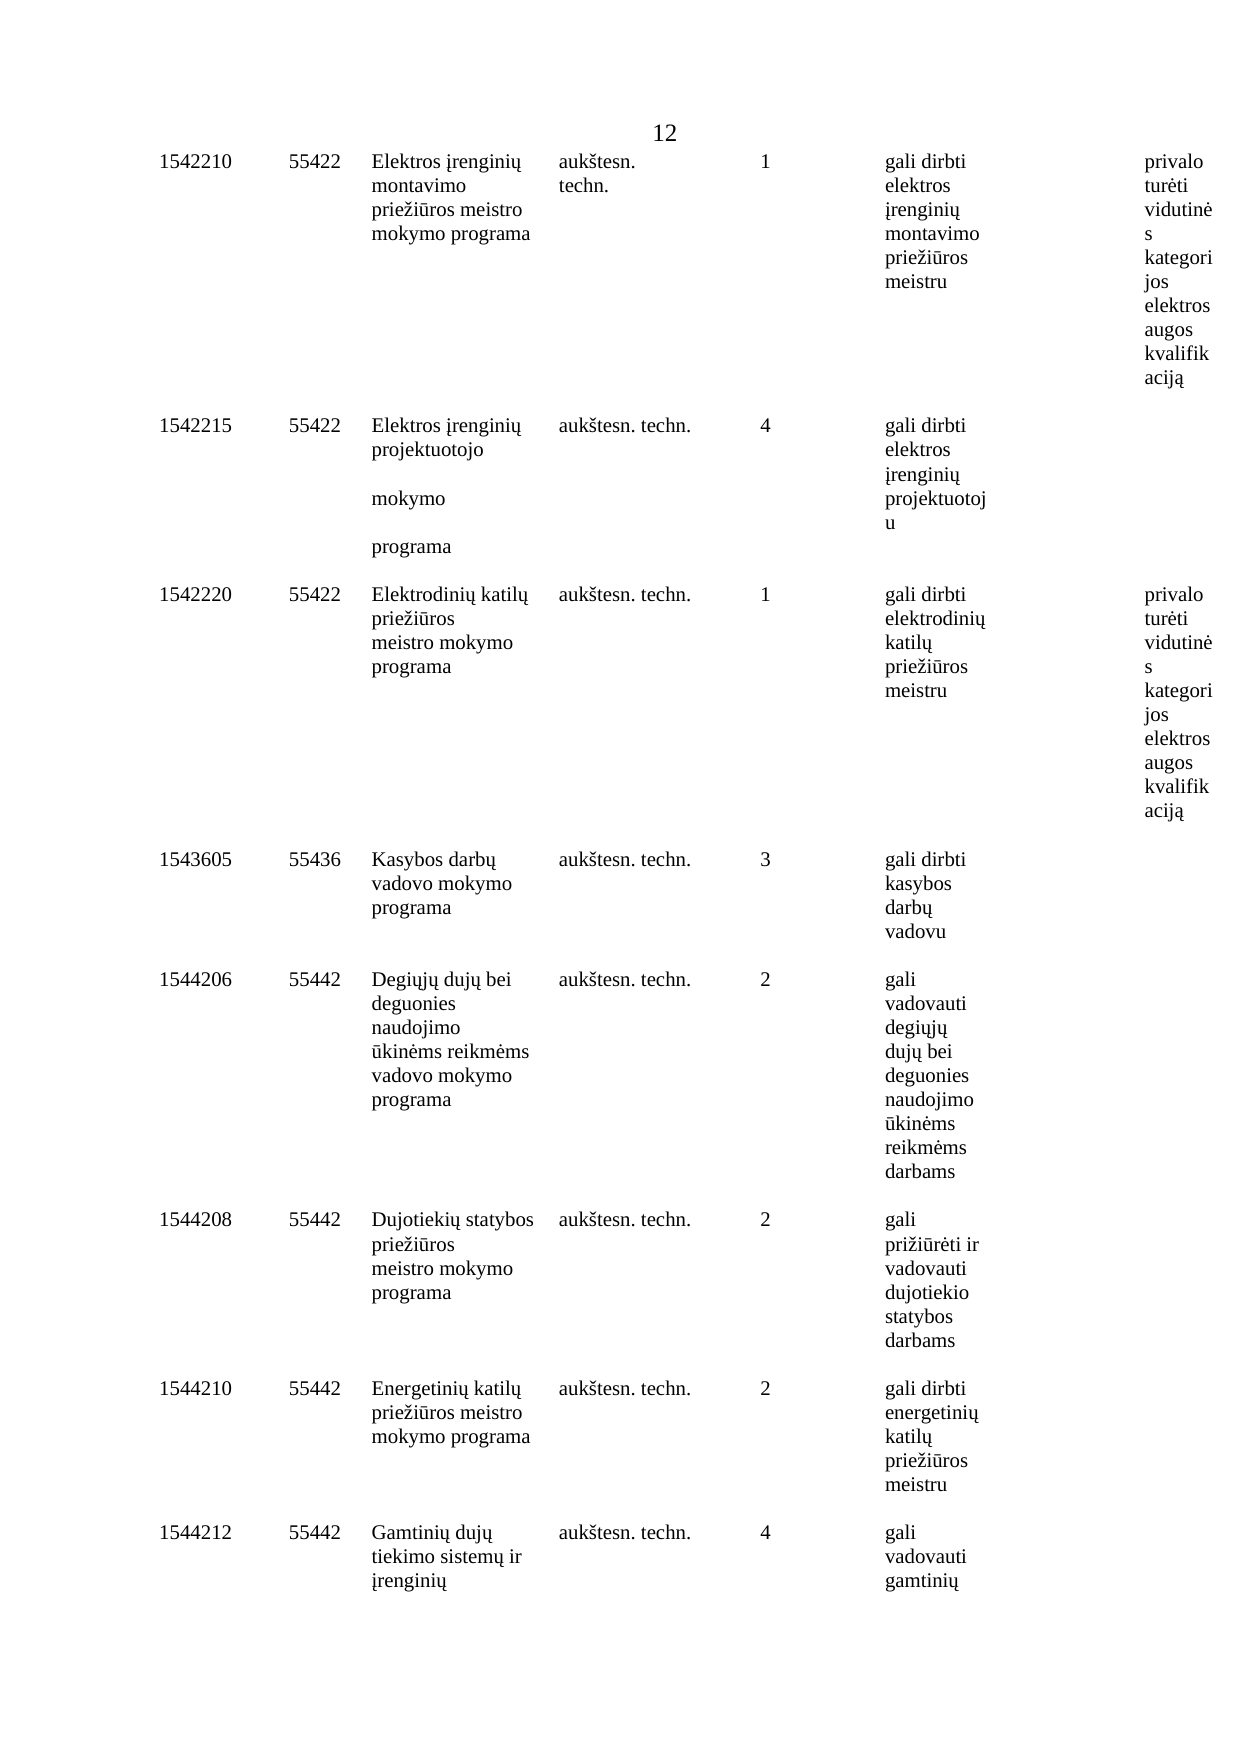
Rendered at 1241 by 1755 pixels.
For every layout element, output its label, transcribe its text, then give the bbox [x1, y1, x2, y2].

table_cell [360, 1352, 547, 1376]
table_cell 55422 [278, 582, 360, 606]
table_cell [1133, 1520, 1228, 1544]
table_cell [998, 486, 1133, 534]
table_cell [548, 871, 749, 943]
table_cell 55436 [278, 846, 360, 871]
table_cell [278, 726, 360, 750]
table_cell [278, 1231, 360, 1352]
table_cell [1133, 1352, 1228, 1376]
table_cell aukštesn. techn. [548, 1520, 749, 1544]
table_cell [278, 943, 360, 967]
table_cell [148, 1568, 277, 1592]
table_cell gali vadovauti gamtinių [874, 1520, 998, 1592]
table_cell [1228, 702, 1233, 726]
table_cell [749, 750, 873, 822]
table_cell [874, 1496, 998, 1520]
table_cell [148, 1015, 277, 1183]
table_cell [278, 1544, 360, 1568]
table_cell [148, 1496, 277, 1520]
table_cell [278, 871, 360, 943]
table_cell [874, 389, 998, 413]
table_cell [1133, 558, 1228, 582]
table_cell [278, 1496, 360, 1520]
table_cell [749, 1231, 873, 1352]
table_cell 1 [749, 582, 873, 606]
table_cell gali prižiūrėti ir vadovauti dujotiekio statybos darbams [874, 1208, 998, 1352]
table_cell Degiųjų dujų bei deguonies naudojimo ūkinėms reikmėms vadovo mokymo programa [360, 967, 547, 1183]
table_cell [360, 702, 547, 726]
table_cell [360, 750, 547, 822]
table_cell [148, 991, 277, 1015]
table_cell [749, 726, 873, 750]
table_cell projektuotoju [874, 486, 998, 534]
table_cell [278, 823, 360, 846]
table_cell [998, 726, 1133, 750]
table_cell [998, 558, 1133, 582]
table_cell [1228, 1352, 1233, 1376]
table_cell [998, 1208, 1133, 1231]
table_cell [1133, 1208, 1228, 1231]
table_cell [998, 1544, 1133, 1568]
table_cell [1133, 991, 1228, 1015]
table_cell [278, 486, 360, 534]
table_cell [148, 486, 277, 534]
table_cell [548, 991, 749, 1015]
table_cell [874, 1352, 998, 1376]
table_cell 1542210 [148, 148, 277, 389]
table_cell 55442 [278, 1208, 360, 1231]
table_cell [874, 750, 998, 822]
table_cell [998, 148, 1133, 389]
table_cell [874, 558, 998, 582]
table_cell [1228, 726, 1233, 750]
table_cell [548, 486, 749, 534]
table_cell [1228, 558, 1233, 582]
table_cell [1228, 1208, 1233, 1231]
table_cell gali dirbti elektros įrenginių montavimo priežiūros meistru [874, 148, 998, 389]
table_cell [1133, 943, 1228, 967]
table_cell [998, 823, 1133, 846]
table_cell [1133, 486, 1228, 534]
table_cell [749, 943, 873, 967]
table_cell [1228, 534, 1233, 558]
table_cell [749, 702, 873, 726]
table_cell [1228, 148, 1233, 389]
table_cell [1133, 1544, 1228, 1568]
table_cell 55422 [278, 148, 360, 389]
table_cell [1228, 606, 1233, 702]
table_cell [1228, 750, 1233, 822]
table_cell 55442 [278, 967, 360, 991]
table_cell aukštesn. techn. [548, 582, 749, 606]
table_cell [548, 1544, 749, 1568]
table_cell aukštesn. techn. [548, 148, 749, 389]
table_cell 4 [749, 1520, 873, 1544]
table_cell [548, 726, 749, 750]
table_cell [998, 1376, 1133, 1496]
table_cell 55442 [278, 1520, 360, 1544]
table_cell [998, 967, 1133, 991]
table_cell [1228, 413, 1233, 486]
table_cell [548, 389, 749, 413]
table_cell [998, 1520, 1133, 1544]
table_cell Elektros įrenginių projektuotojo [360, 413, 547, 486]
table_cell [278, 1568, 360, 1592]
table_cell mokymo [360, 486, 547, 534]
table_cell [749, 389, 873, 413]
table_cell [278, 991, 360, 1015]
table_cell 3 [749, 846, 873, 871]
table_cell [874, 702, 998, 726]
table_cell [148, 558, 277, 582]
table_cell [749, 1568, 873, 1592]
table_cell 2 [749, 967, 873, 991]
table_cell [148, 1183, 277, 1207]
table_cell [148, 750, 277, 822]
table_cell [1133, 1376, 1228, 1496]
table_cell [360, 1183, 547, 1207]
table_cell aukštesn. techn. [548, 967, 749, 991]
table_cell [278, 1352, 360, 1376]
table_cell [278, 750, 360, 822]
table_cell [998, 1568, 1133, 1592]
table_cell [148, 1352, 277, 1376]
table_cell Dujotiekių statybos priežiūros meistro mokymo programa [360, 1208, 547, 1352]
table_cell [874, 534, 998, 558]
table_cell [548, 702, 749, 726]
table_cell [278, 558, 360, 582]
table_cell [548, 750, 749, 822]
table_cell aukštesn. techn. [548, 1376, 749, 1496]
table_cell [148, 702, 277, 726]
table_cell gali dirbti energetinių katilų priežiūros meistru [874, 1376, 998, 1496]
table_cell programa [360, 534, 547, 558]
table_cell 1544212 [148, 1520, 277, 1544]
table_cell [548, 1352, 749, 1376]
table_cell [1133, 1015, 1228, 1183]
table_cell [874, 726, 998, 750]
table_cell [749, 1352, 873, 1376]
table_cell [148, 606, 277, 702]
table_cell privalo turėti vidutinės kategorijos elektrosaugos kvalifikaciją [1133, 148, 1228, 389]
table_cell [1228, 1544, 1233, 1568]
table_cell [548, 534, 749, 558]
table_cell [874, 823, 998, 846]
table_cell [998, 606, 1133, 702]
table_cell [148, 823, 277, 846]
table_cell [749, 871, 873, 943]
table_cell 2 [749, 1208, 873, 1231]
table_cell [1133, 1231, 1228, 1352]
table_cell [874, 1183, 998, 1207]
table_cell Energetinių katilų priežiūros meistro mokymo programa [360, 1376, 547, 1496]
table_cell gali dirbti kasybos darbų vadovu [874, 846, 998, 943]
table_cell [998, 750, 1133, 822]
table_cell [998, 871, 1133, 943]
table_cell 2 [749, 1376, 873, 1496]
table_cell [998, 1231, 1133, 1352]
table_cell 1544206 [148, 967, 277, 991]
table_cell [148, 943, 277, 967]
table_cell [1228, 991, 1233, 1015]
table_cell [1133, 1496, 1228, 1520]
table_cell [1228, 967, 1233, 991]
table_cell aukštesn. techn. [548, 1208, 749, 1231]
table_cell [998, 702, 1133, 726]
table_cell [1228, 582, 1233, 606]
table_cell [1228, 846, 1233, 871]
table_cell [278, 606, 360, 702]
table_cell 4 [749, 413, 873, 486]
table_cell [998, 991, 1133, 1015]
table_cell [1133, 1568, 1228, 1592]
table_cell [749, 823, 873, 846]
table_cell [1228, 1568, 1233, 1592]
table_cell Gamtinių dujų tiekimo sistemų ir įrenginių [360, 1520, 547, 1592]
table_cell [1133, 1183, 1228, 1207]
table_cell [148, 389, 277, 413]
table_cell [749, 1015, 873, 1183]
table_cell [548, 606, 749, 702]
table_cell [148, 1544, 277, 1568]
table_cell 1544210 [148, 1376, 277, 1496]
table_cell [998, 846, 1133, 871]
table_cell [998, 1496, 1133, 1520]
table_cell [1228, 389, 1233, 413]
table_cell gali dirbti elektrodinių katilų priežiūros meistru [874, 582, 998, 702]
table_cell 1542215 [148, 413, 277, 486]
table_cell [1133, 534, 1228, 558]
table_cell Elektros įrenginių montavimo priežiūros meistro mokymo programa [360, 148, 547, 389]
table_cell [548, 1015, 749, 1183]
table_cell [1133, 413, 1228, 486]
table_cell 55442 [278, 1376, 360, 1496]
table_cell [1228, 1183, 1233, 1207]
table_cell [998, 1183, 1133, 1207]
table_cell [1133, 389, 1228, 413]
table_cell [1228, 486, 1233, 534]
table_cell [998, 943, 1133, 967]
table_cell [548, 1496, 749, 1520]
table_cell [1133, 823, 1228, 846]
table_cell [278, 389, 360, 413]
table_cell Elektrodinių katilų priežiūros meistro mokymo programa [360, 582, 547, 702]
table_cell [1228, 1520, 1233, 1544]
table_cell privalo turėti vidutinės kategorijos elektrosaugos kvalifikaciją [1133, 582, 1228, 822]
table_cell [360, 389, 547, 413]
table_cell [1228, 1376, 1233, 1496]
table_cell [1133, 871, 1228, 943]
table_cell [749, 1496, 873, 1520]
table_cell [548, 558, 749, 582]
table_cell [1133, 967, 1228, 991]
table_cell 1543605 [148, 846, 277, 871]
table_cell aukštesn. techn. [548, 846, 749, 871]
table_cell [749, 991, 873, 1015]
table_cell [360, 943, 547, 967]
table_cell [148, 726, 277, 750]
table_cell [749, 1183, 873, 1207]
table_cell [548, 1231, 749, 1352]
table_cell [998, 582, 1133, 606]
table_cell [749, 486, 873, 534]
table_cell gali dirbti elektros įrenginių [874, 413, 998, 486]
table_cell [548, 943, 749, 967]
table_cell [278, 702, 360, 726]
table_cell aukštesn. techn. [548, 413, 749, 486]
table_cell [278, 1015, 360, 1183]
table_cell [749, 1544, 873, 1568]
table_cell [360, 823, 547, 846]
table_cell [148, 534, 277, 558]
table_cell [1228, 823, 1233, 846]
table_cell [1228, 1496, 1233, 1520]
table_cell [998, 1352, 1133, 1376]
table_cell [1228, 871, 1233, 943]
table_cell 1542220 [148, 582, 277, 606]
table_cell [360, 1496, 547, 1520]
table_cell [1133, 846, 1228, 871]
table_cell [749, 558, 873, 582]
table_cell [548, 1183, 749, 1207]
table_cell [360, 558, 547, 582]
table_cell [998, 413, 1133, 486]
table_cell [1228, 1015, 1233, 1183]
table_cell 1544208 [148, 1208, 277, 1231]
table_cell [148, 871, 277, 943]
table_cell [998, 534, 1133, 558]
table_cell [749, 534, 873, 558]
table_cell [278, 1183, 360, 1207]
table_cell Kasybos darbų vadovo mokymo programa [360, 846, 547, 943]
table_cell gali vadovauti degiųjų dujų bei deguonies naudojimo ūkinėms reikmėms darbams [874, 967, 998, 1183]
table_cell [278, 534, 360, 558]
table_cell [148, 1231, 277, 1352]
table_cell [1228, 943, 1233, 967]
table_cell [749, 606, 873, 702]
table_cell [548, 1568, 749, 1592]
table_cell [548, 823, 749, 846]
table_cell 55422 [278, 413, 360, 486]
table_cell [360, 726, 547, 750]
table_cell 1 [749, 148, 873, 389]
table_cell [1228, 1231, 1233, 1352]
table_cell [998, 1015, 1133, 1183]
table_cell [998, 389, 1133, 413]
table_cell [874, 943, 998, 967]
